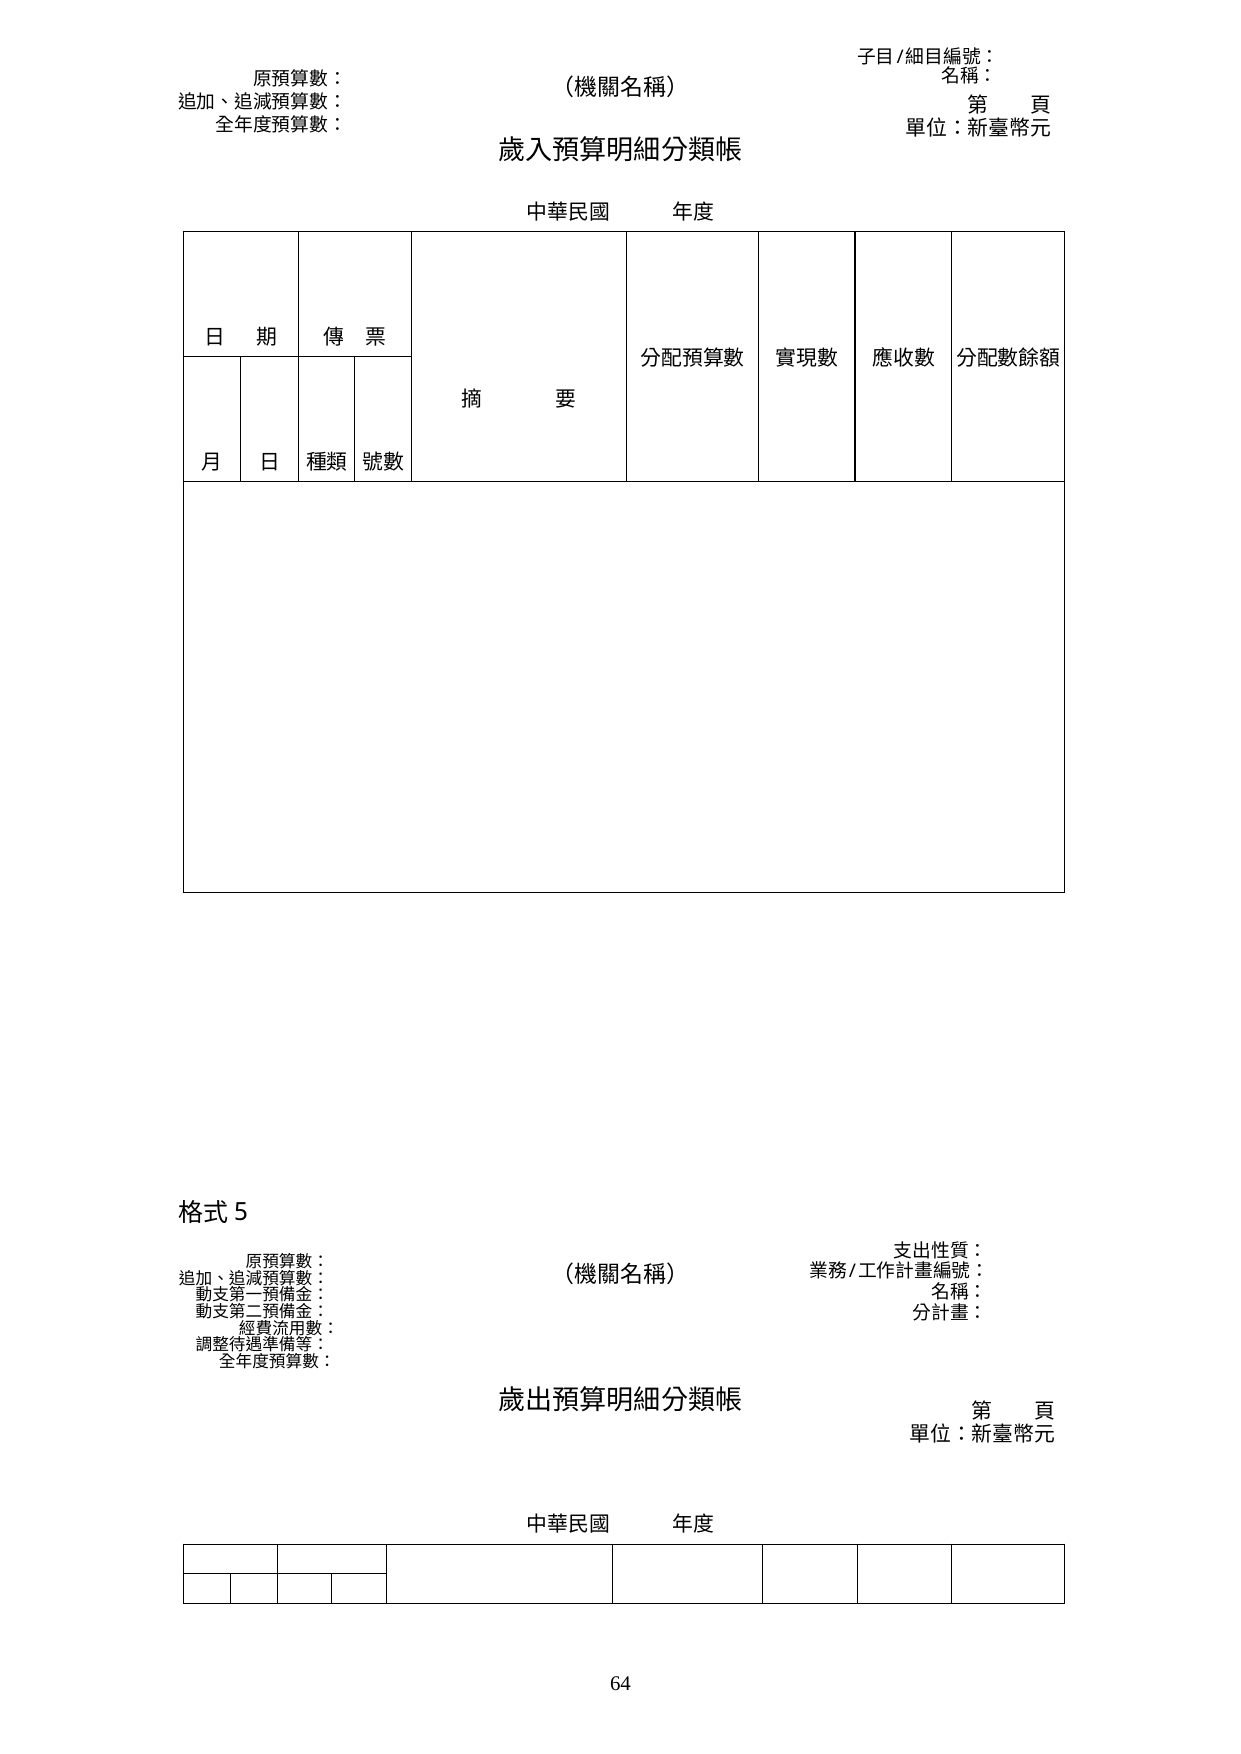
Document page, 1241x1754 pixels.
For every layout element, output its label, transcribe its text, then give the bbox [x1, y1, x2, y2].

table_cell [758, 833, 855, 862]
text 中華民國 年度 [159, 168, 1081, 231]
table_cell [241, 482, 298, 833]
table_cell 累計 [411, 863, 627, 892]
table_cell 號數 [355, 357, 411, 481]
table_cell [855, 833, 952, 862]
table_cell [241, 833, 298, 862]
text 全年度預算數： [179, 1354, 384, 1371]
table_cell [299, 863, 355, 892]
table_cell [627, 833, 758, 862]
text 歲出預算明細分類帳 [159, 1356, 1081, 1450]
table_cell 種類 [278, 1574, 331, 1603]
text 第 頁 [869, 1400, 1055, 1423]
table_cell [184, 482, 241, 833]
text 中華民國 年度 [159, 1481, 1081, 1543]
table_cell 日 [231, 1574, 277, 1603]
text 原預算數： [179, 1254, 384, 1271]
table_header 應收數 [856, 232, 951, 481]
table_cell 月 [184, 357, 240, 481]
text 調整待遇準備等： [179, 1337, 384, 1354]
table_cell [299, 482, 355, 833]
table_header 期 [230, 1545, 277, 1573]
text 全年度預算數： [178, 113, 431, 136]
table_cell [952, 833, 1064, 862]
text 追加、追減預算數： [179, 1271, 384, 1287]
table_cell [758, 863, 855, 892]
text （機關名稱） [159, 1231, 1081, 1375]
text 第 頁 [857, 94, 1051, 117]
table_cell 月 [184, 1574, 230, 1603]
table_header 日 [184, 1545, 230, 1573]
table_header 分配預算數 [613, 1545, 762, 1603]
text 業務/工作計畫編號：名稱： [809, 1261, 988, 1303]
table_cell 日 [241, 357, 298, 481]
text 分計畫： [809, 1303, 1025, 1324]
table_header 分配數餘額 [952, 1545, 1064, 1603]
table_header 實現數 [763, 1545, 857, 1603]
table_header 摘 要 [387, 1545, 612, 1603]
table_header 傳 [278, 1545, 332, 1573]
table_cell [241, 863, 298, 892]
text 動支第二預備金： [179, 1304, 384, 1321]
table_cell [184, 833, 241, 862]
table_header 傳 票 [299, 232, 411, 356]
text 格式5 [172, 1168, 1081, 1231]
table_cell [855, 482, 952, 833]
table_cell [952, 863, 1064, 892]
table_cell [184, 863, 241, 892]
table_cell [627, 482, 758, 833]
table_cell [411, 482, 627, 833]
text 歲入預算明細分類帳 [159, 106, 1081, 168]
table_cell 本月合計 [411, 833, 627, 862]
text 單位：新臺幣元 [869, 1423, 1055, 1446]
text 子目/細目編號： [857, 49, 1051, 68]
table_header 摘 要 [412, 232, 626, 481]
table_cell [355, 482, 411, 833]
table_header 應付數 [858, 1545, 951, 1603]
table_cell [952, 482, 1064, 833]
table_cell 種類 [299, 357, 354, 481]
table_cell [355, 833, 411, 862]
text 經費流用數： [179, 1321, 384, 1337]
text 單位：新臺幣元 [857, 117, 1051, 140]
table_header 分配預算數 [627, 232, 758, 481]
text 動支第一預備金： [179, 1287, 384, 1304]
table_header 日 期 [184, 232, 298, 356]
table_header 實現數 [759, 232, 854, 481]
table_header 票 [332, 1545, 386, 1573]
text 追加、追減預算數： [178, 90, 431, 113]
text 名稱： [857, 68, 1051, 86]
table_cell [627, 863, 758, 892]
table_cell [758, 482, 855, 833]
table_cell [855, 863, 952, 892]
text 支出性質： [809, 1240, 988, 1261]
table_cell [299, 833, 355, 862]
table_cell 號數 [332, 1574, 386, 1603]
text （機關名稱） [159, 43, 1081, 147]
table_cell [355, 863, 411, 892]
text 原預算數： [178, 67, 431, 90]
table_header 分配數餘額 [952, 232, 1064, 481]
